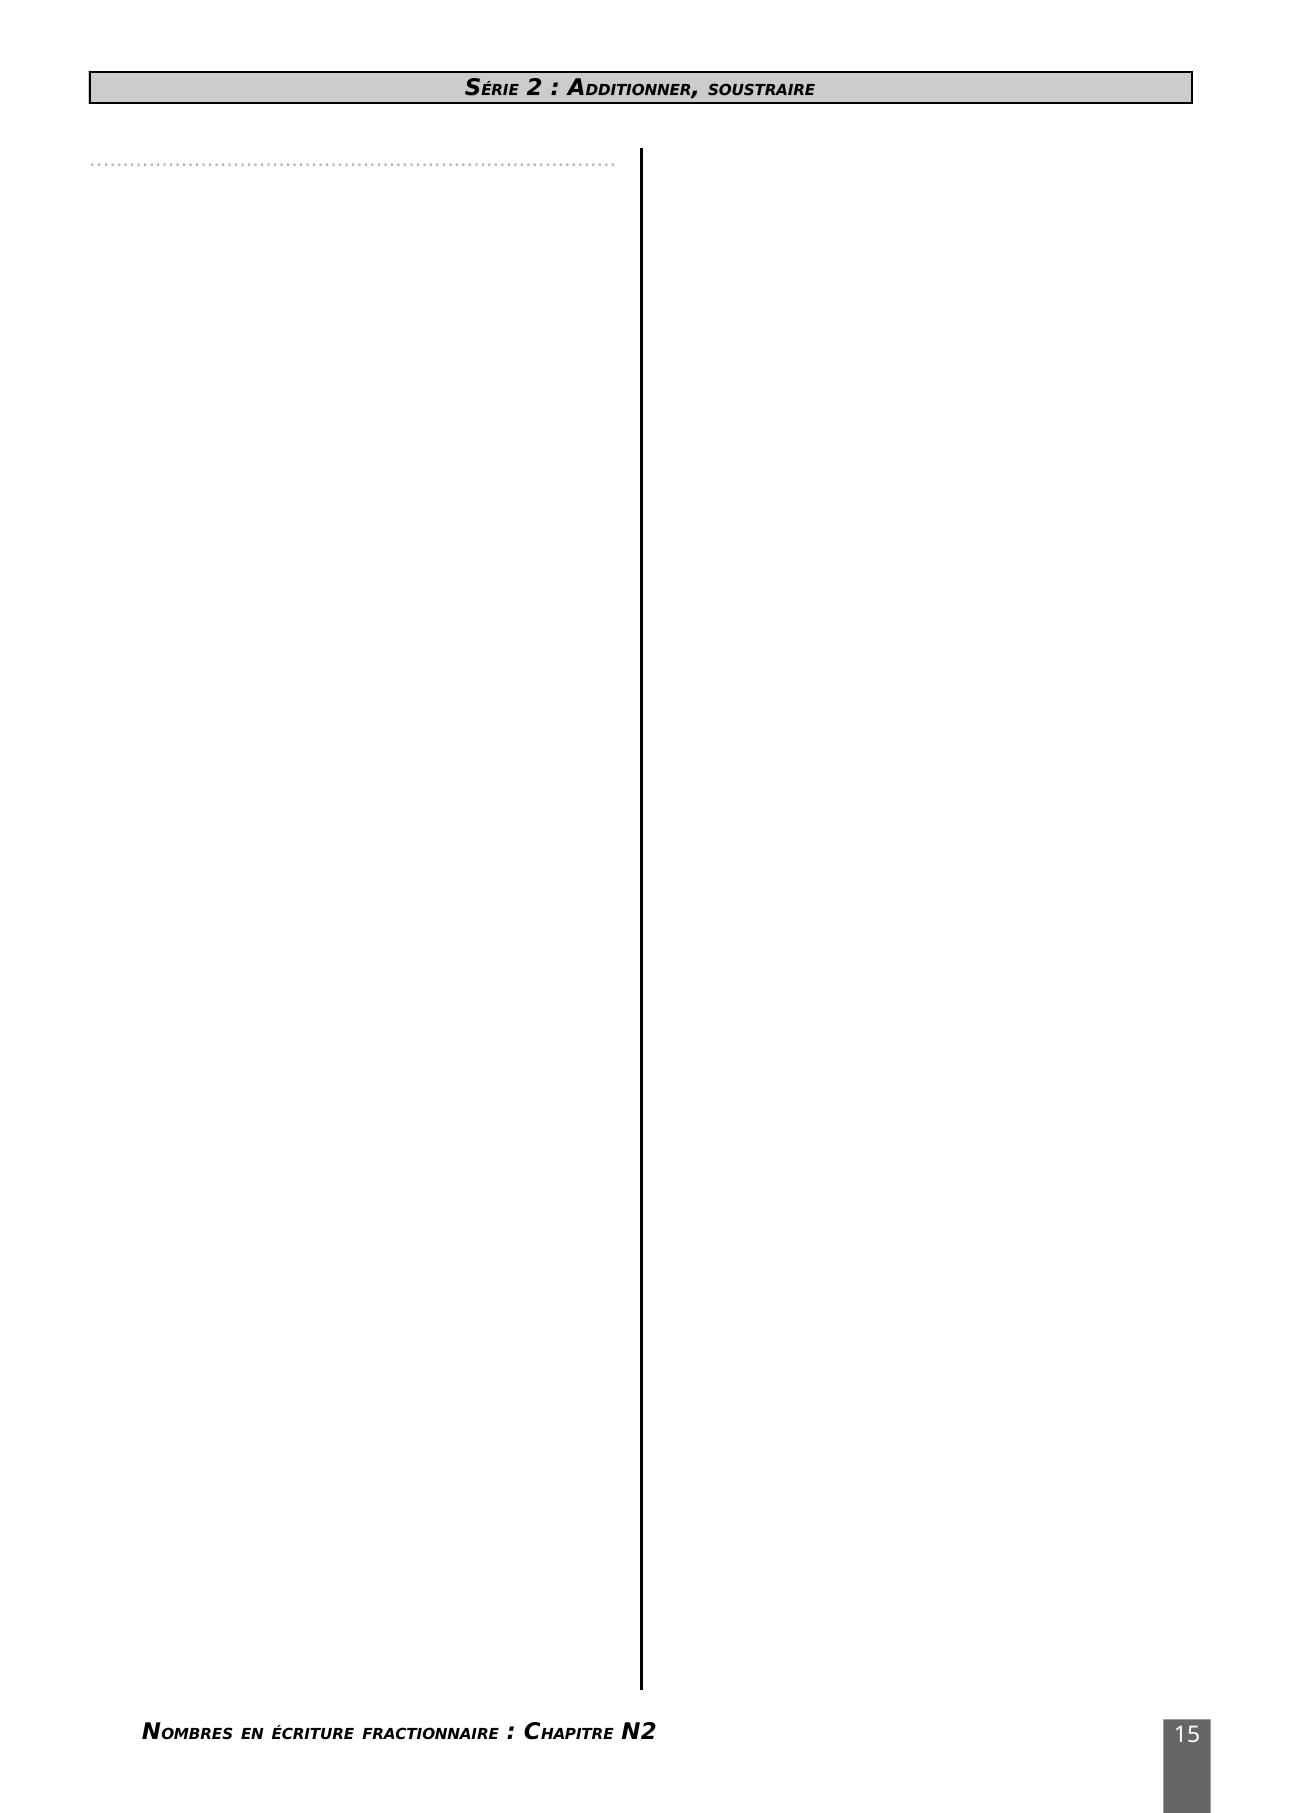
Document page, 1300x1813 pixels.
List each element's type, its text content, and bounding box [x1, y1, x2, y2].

text ….............................................................................. [88, 148, 620, 172]
